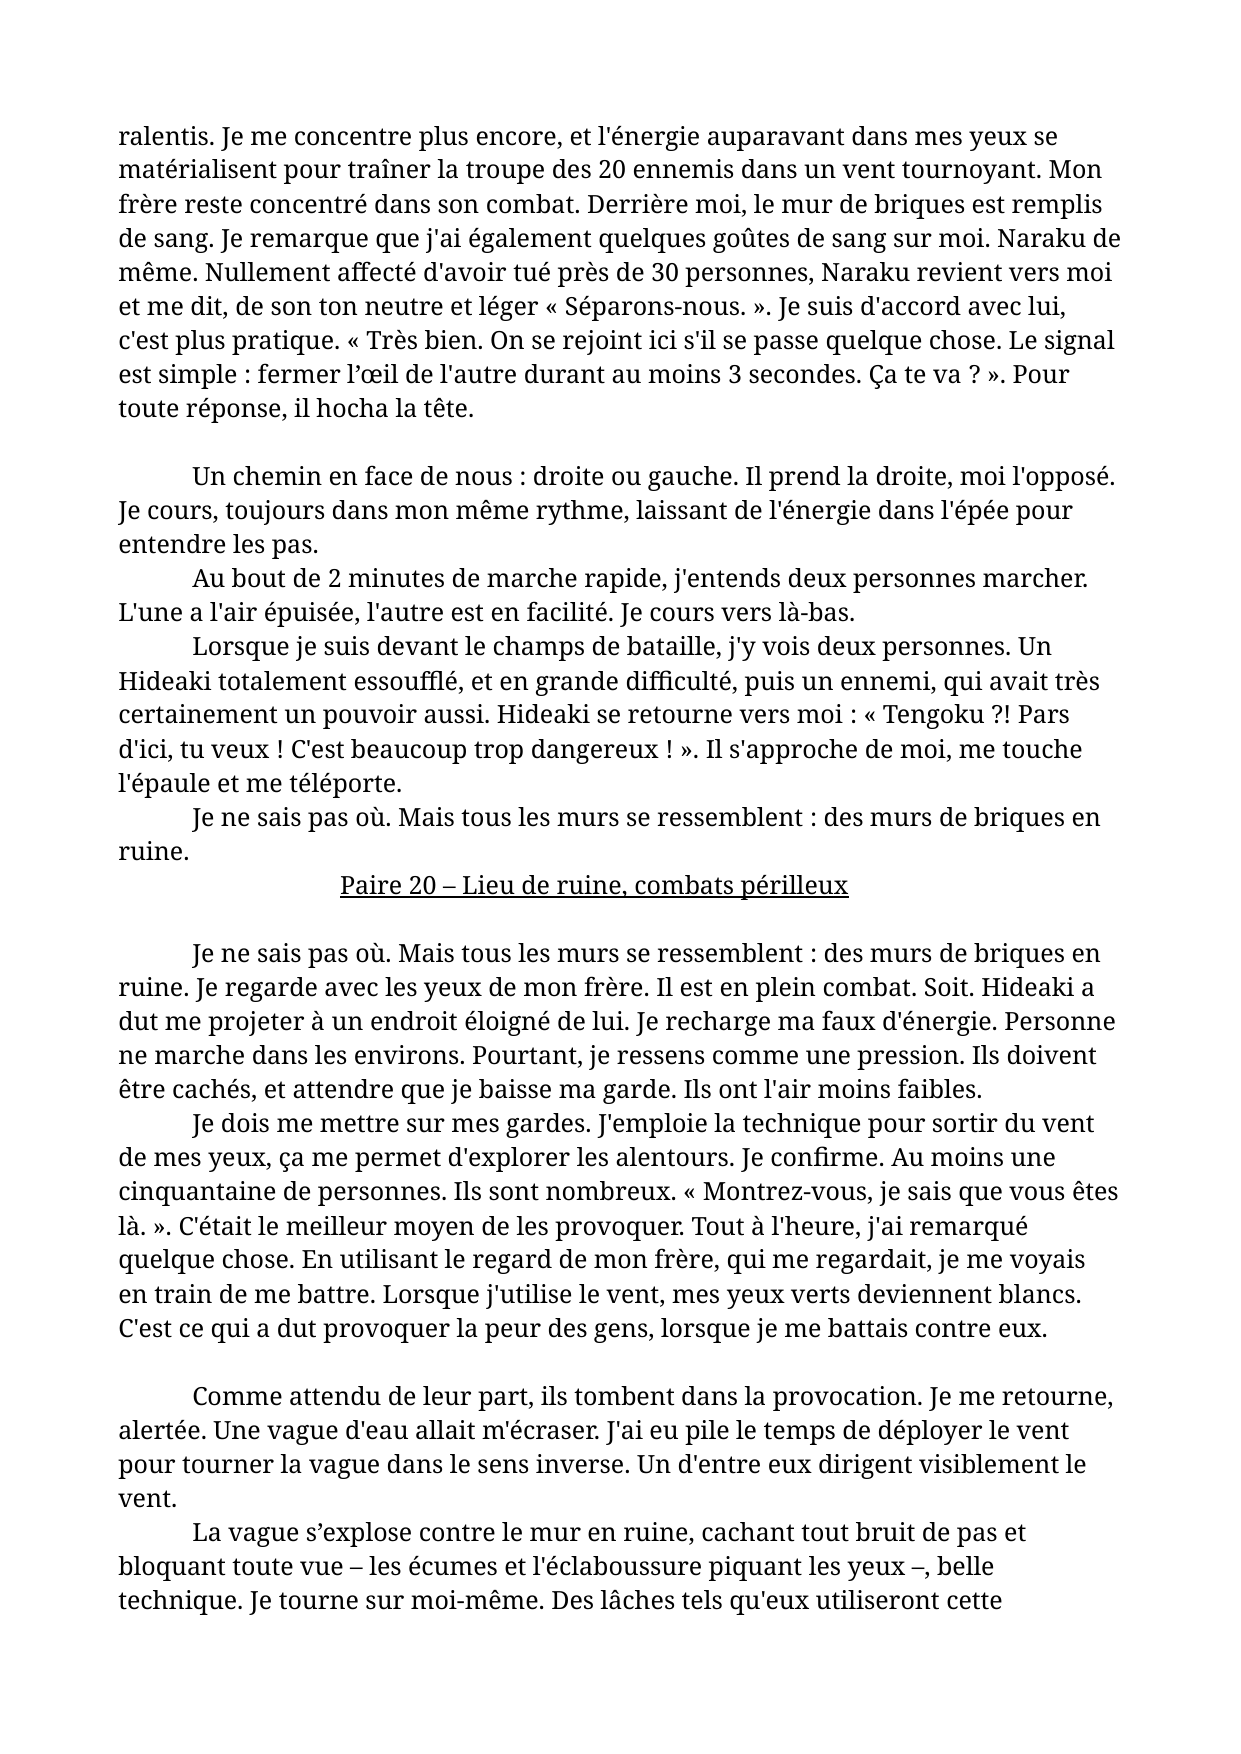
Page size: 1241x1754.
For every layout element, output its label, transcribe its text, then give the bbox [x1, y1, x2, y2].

text Au bout de 2 minutes de marche rapide, j'entends deux personnes marcher. L'une a l'air épuisée, l'autre est en facilité. Je cours vers là-bas. [118, 561, 1122, 629]
text Je ne sais pas où. Mais tous les murs se ressemblent : des murs de briques en ruine. [118, 799, 1122, 867]
text Paire 20 – Lieu de ruine, combats périlleux [118, 867, 1122, 902]
text Je dois me mettre sur mes gardes. J'emploie la technique pour sortir du vent de mes yeux, ça me permet d'explorer les alentours. Je confirme. Au moins une cinquantaine de personnes. Ils sont nombreux. « Montrez-vous, je sais que vous êtes là. ». C'était le meilleur moyen de les provoquer. Tout à l'heure, j'ai remarqué quelque chose. En utilisant le regard de mon frère, qui me regardait, je me voyais en train de me battre. Lorsque j'utilise le vent, mes yeux verts deviennent blancs. C'est ce qui a dut provoquer la peur des gens, lorsque je me battais contre eux. [118, 1106, 1122, 1344]
text Lorsque je suis devant le champs de bataille, j'y vois deux personnes. Un Hideaki totalement essoufflé, et en grande difficulté, puis un ennemi, qui avait très certainement un pouvoir aussi. Hideaki se retourne vers moi : « Tengoku ?! Pars d'ici, tu veux ! C'est beaucoup trop dangereux ! ». Il s'approche de moi, me touche l'épaule et me téléporte. [118, 629, 1122, 799]
text La vague s’explose contre le mur en ruine, cachant tout bruit de pas et bloquant toute vue – les écumes et l'éclaboussure piquant les yeux –, belle technique. Je tourne sur moi-même. Des lâches tels qu'eux utiliseront cette [118, 1515, 1122, 1617]
text Un chemin en face de nous : droite ou gauche. Il prend la droite, moi l'opposé. Je cours, toujours dans mon même rythme, laissant de l'énergie dans l'épée pour entendre les pas. [118, 459, 1122, 561]
text Je ne sais pas où. Mais tous les murs se ressemblent : des murs de briques en ruine. Je regarde avec les yeux de mon frère. Il est en plein combat. Soit. Hideaki a dut me projeter à un endroit éloigné de lui. Je recharge ma faux d'énergie. Personne ne marche dans les environs. Pourtant, je ressens comme une pression. Ils doivent être cachés, et attendre que je baisse ma garde. Ils ont l'air moins faibles. [118, 936, 1122, 1106]
text Comme attendu de leur part, ils tombent dans la provocation. Je me retourne, alertée. Une vague d'eau allait m'écraser. J'ai eu pile le temps de déployer le vent pour tourner la vague dans le sens inverse. Un d'entre eux dirigent visiblement le vent. [118, 1378, 1122, 1515]
text ralentis. Je me concentre plus encore, et l'énergie auparavant dans mes yeux se matérialisent pour traîner la troupe des 20 ennemis dans un vent tournoyant. Mon frère reste concentré dans son combat. Derrière moi, le mur de briques est remplis de sang. Je remarque que j'ai également quelques goûtes de sang sur moi. Naraku de même. Nullement affecté d'avoir tué près de 30 personnes, Naraku revient vers moi et me dit, de son ton neutre et léger « Séparons-nous. ». Je suis d'accord avec lui, c'est plus pratique. « Très bien. On se rejoint ici s'il se passe quelque chose. Le signal est simple : fermer l’œil de l'autre durant au moins 3 secondes. Ça te va ? ». Pour toute réponse, il hocha la tête. [118, 118, 1122, 425]
